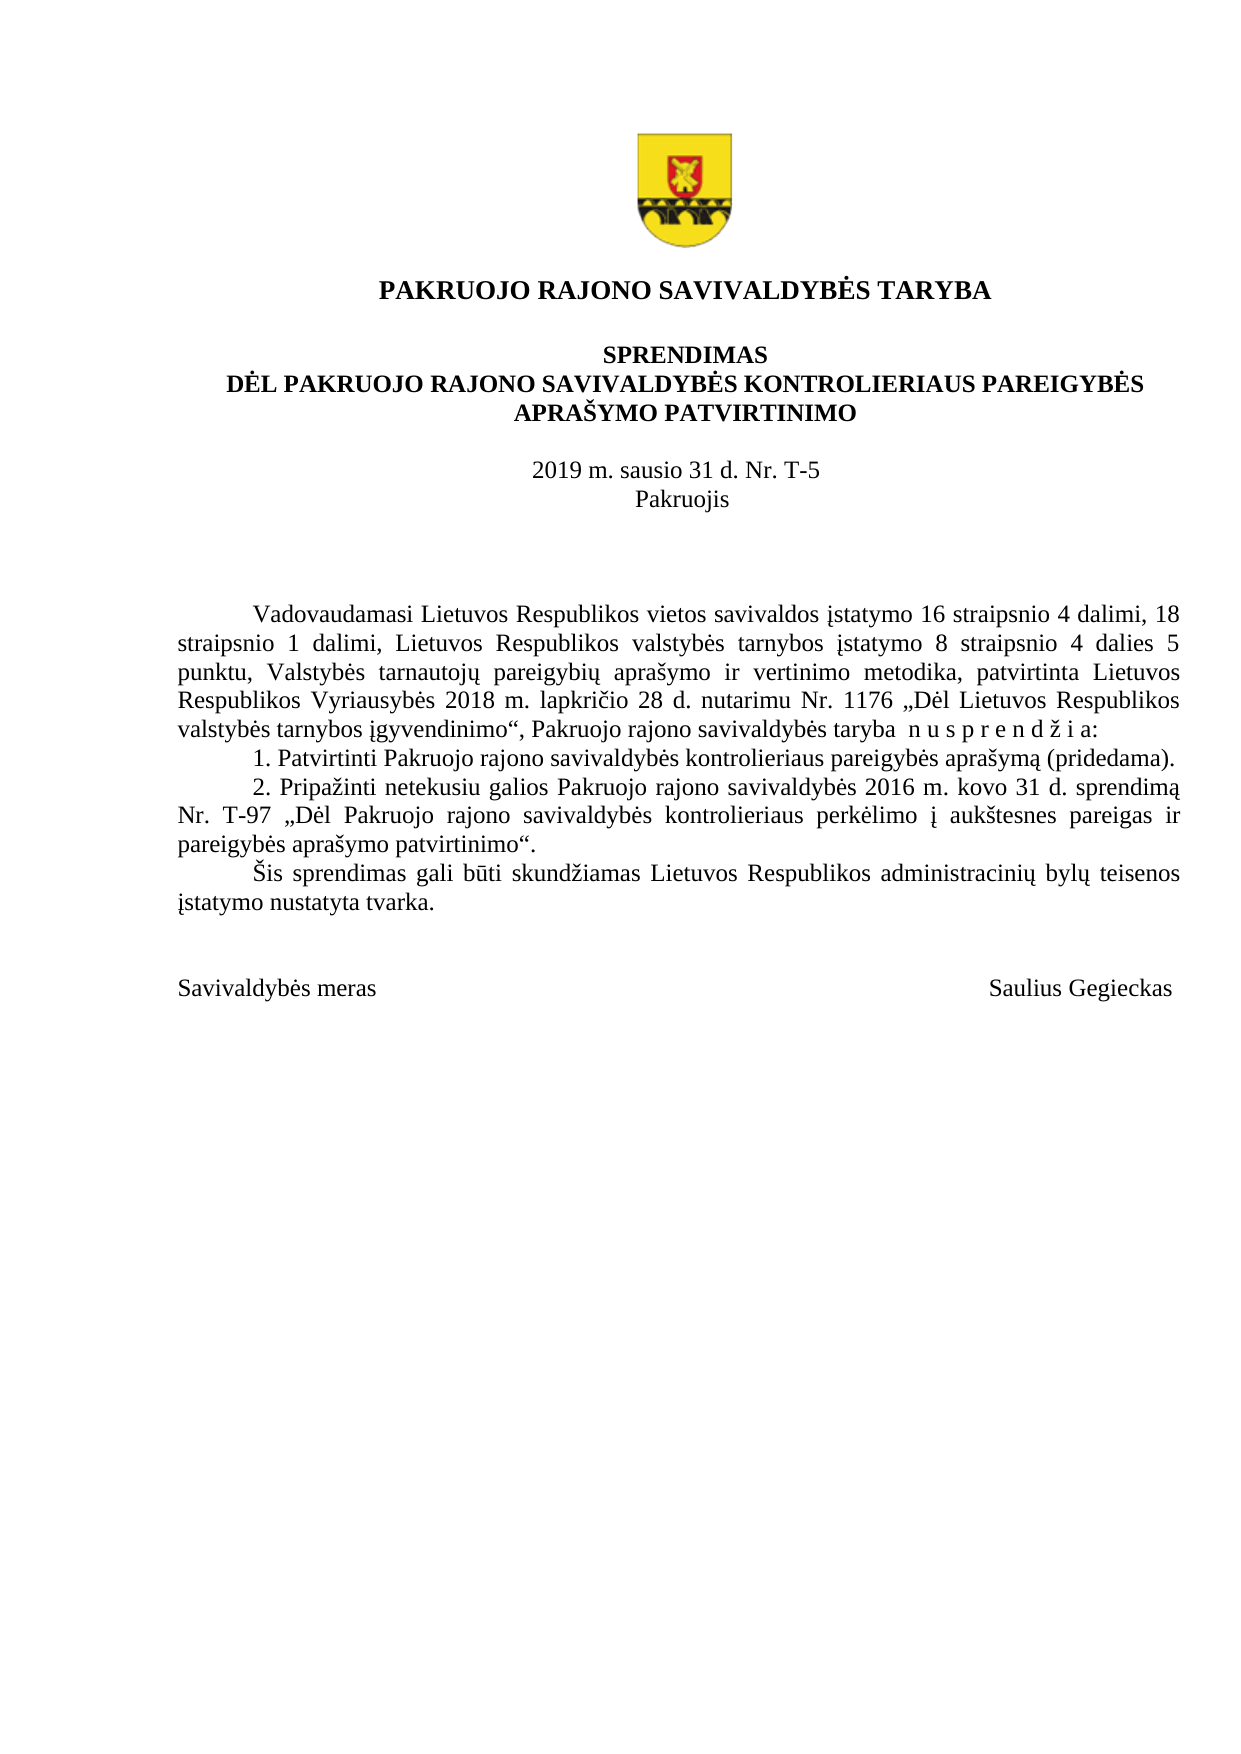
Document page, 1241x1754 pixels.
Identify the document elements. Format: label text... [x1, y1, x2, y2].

text 1. Patvirtinti Pakruojo rajono savivaldybės kontrolieriaus pareigybės aprašymą (pridedama). [177, 743, 1181, 772]
table_header PAKRUOJO RAJONO SAVIVALDYBĖS TARYBA [177, 132, 1193, 312]
table_cell [177, 312, 1193, 341]
text Savivaldybės meras Saulius Gegieckas [177, 973, 1181, 1031]
table_cell [222, 1055, 1122, 1079]
text Šis sprendimas gali būti skundžiamas Lietuvos Respublikos administracinių bylų teisenos įstatymo nustatyta tvarka. [177, 858, 1181, 916]
table_cell DĖL PAKRUOJO RAJONO SAVIVALDYBĖS KONTROLIERIAUS PAREIGYBĖS APRAŠYMO PATVIRTINIMO [177, 369, 1193, 427]
table_header [222, 1031, 1122, 1054]
table_cell Pakruojis [177, 484, 1193, 513]
table_cell SPRENDIMAS [177, 341, 1193, 369]
table_cell [177, 427, 1193, 456]
table_cell 2019 m. sausio 31 d. Nr. T-5 [177, 456, 1193, 484]
text 2. Pripažinti netekusiu galios Pakruojo rajono savivaldybės 2016 m. kovo 31 d. sprendimą Nr. T-97 „Dėl Pakruojo rajono savivaldybės kontrolieriaus perkėlimo į aukštesnes pareigas ir pareigybės aprašymo patvirtinimo“. [177, 772, 1181, 858]
text Vadovaudamasi Lietuvos Respublikos vietos savivaldos įstatymo 16 straipsnio 4 dalimi, 18 straipsnio 1 dalimi, Lietuvos Respublikos valstybės tarnybos įstatymo 8 straipsnio 4 dalies 5 punktu, Valstybės tarnautojų pareigybių aprašymo ir vertinimo metodika, patvirtinta Lietuvos Respublikos Vyriausybės 2018 m. lapkričio 28 d. nutarimu Nr. 1176 „Dėl Lietuvos Respublikos valstybės tarnybos įgyvendinimo“, Pakruojo rajono savivaldybės taryba n u s p r e n d ž i a: [177, 599, 1181, 743]
